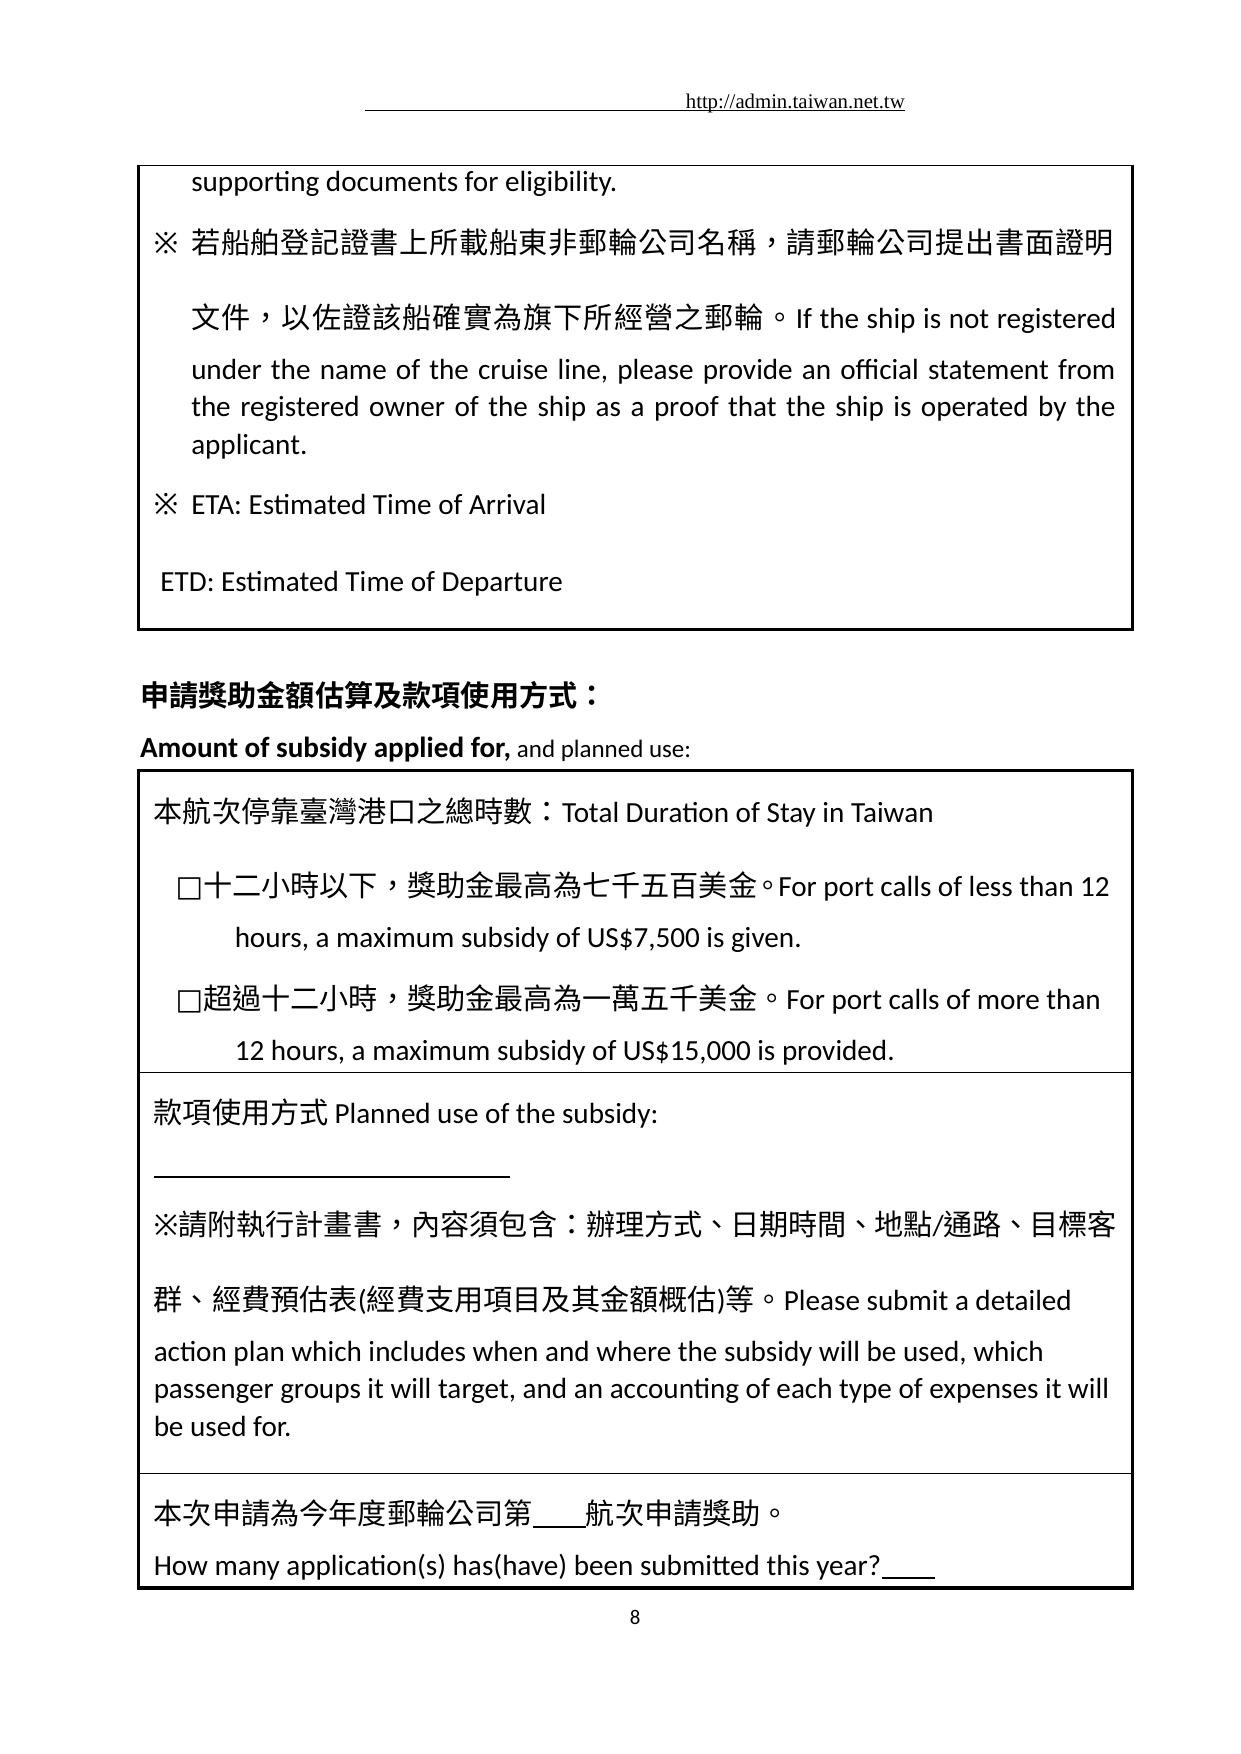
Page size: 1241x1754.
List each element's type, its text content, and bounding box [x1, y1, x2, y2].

table_header 本航次停靠臺灣港口之總時數：Total Duration of Stay in Taiwan □十二小時以下，獎助金最高為七千五百美金。For port calls of less than 12 hours, a maximum subsidy of US$7,500 is given. □超過十二小時，獎助金最高為一萬五千美金。For port calls of more than 12 hours, a maximum subsidy of US$15,000 is provided. [140, 772, 1131, 1072]
text Amount of subsidy applied for, and planned use: [140, 731, 1092, 769]
table_cell 款項使用方式Planned use of the subsidy: ※請附執行計畫書，內容須包含：辦理方式、日期時間、地點/通路、目標客群、經費預估表(經費支用項目及其金額概估)等。Please submit a detailed action plan which includes when and where the subsidy will be used, which passenger groups it will target, and an accounting of each type of expenses it will be used for. [140, 1073, 1131, 1473]
text 申請獎助金額估算及款項使用方式： [140, 656, 1092, 731]
table_cell supporting documents for eligibility. 若船舶登記證書上所載船東非郵輪公司名稱，請郵輪公司提出書面證明文件，以佐證該船確實為旗下所經營之郵輪。If the ship is not registered under the name of the cruise line, please provide an official statement from the registered owner of the ship as a proof that the ship is operated by the applicant. ETA: Estimated Time of Arrival ETD: Estimated Time of Departure [140, 166, 1131, 628]
table_cell 本次申請為今年度郵輪公司第 航次申請獎助。 How many application(s) has(have) been submitted this year? [140, 1474, 1131, 1586]
